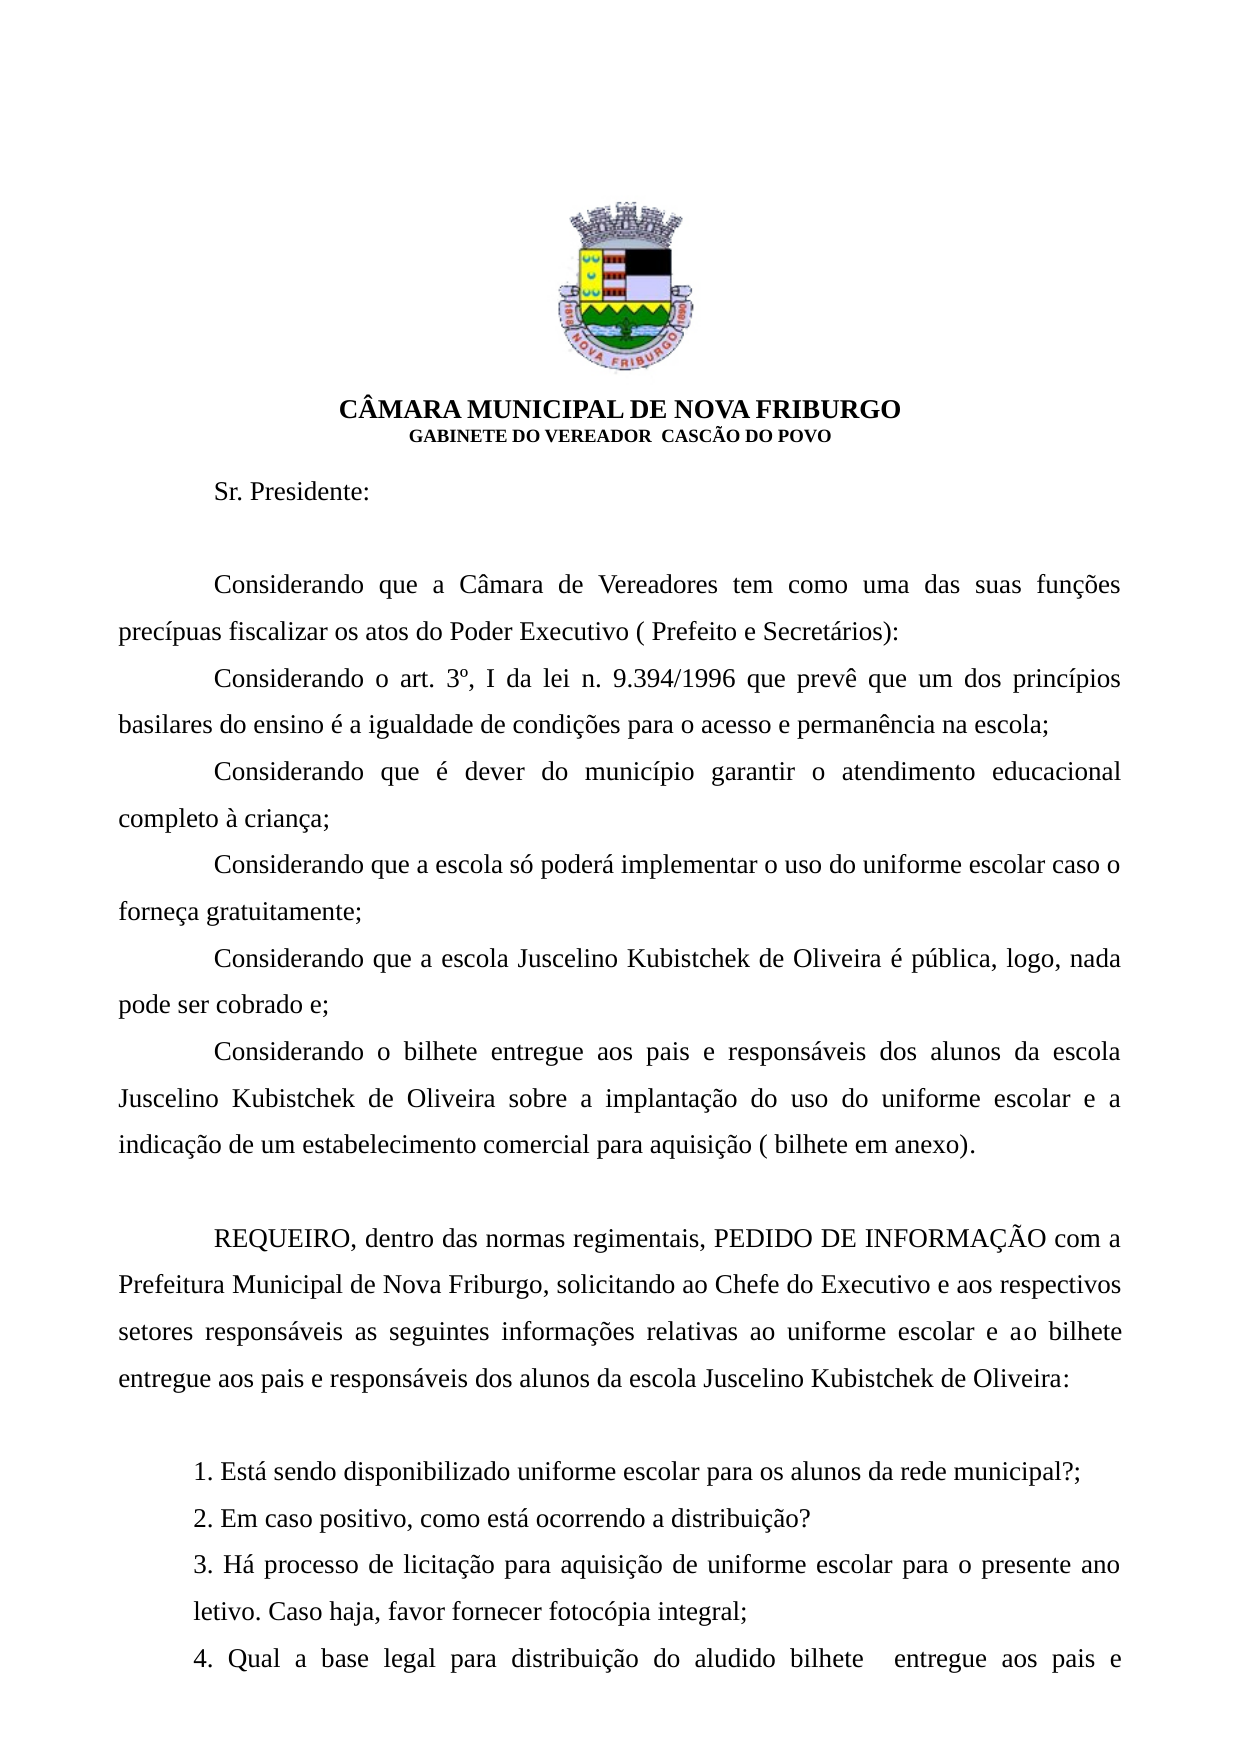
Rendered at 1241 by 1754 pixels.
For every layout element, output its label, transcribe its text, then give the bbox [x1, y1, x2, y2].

text Sr. Presidente: [118, 475, 1122, 506]
text REQUEIRO, dentro das normas regimentais, PEDIDO DE INFORMAÇÃO com a Prefeitura Municipal de Nova Friburgo, solicitando ao Chefe do Executivo e aos respectivos setores responsáveis as seguintes informações relativas ao uniforme escolar e ao bilhete entregue aos pais e responsáveis dos alunos da escola Juscelino Kubistchek de Oliveira: [118, 1222, 1122, 1393]
text Considerando que a escola só poderá implementar o uso do uniforme escolar caso o forneça gratuitamente; [118, 848, 1122, 926]
text CÂMARA MUNICIPAL DE NOVA FRIBURGO [118, 394, 1122, 425]
list 1. Está sendo disponibilizado uniforme escolar para os alunos da rede municipal?; [156, 1455, 1122, 1486]
text GABINETE DO VEREADOR CASCÃO DO POVO [118, 425, 1122, 446]
text Considerando o art. 3º, I da lei n. 9.394/1996 que prevê que um dos princípios basilares do ensino é a igualdade de condições para o acesso e permanência na escola; [118, 662, 1122, 739]
text Considerando o bilhete entregue aos pais e responsáveis dos alunos da escola Juscelino Kubistchek de Oliveira sobre a implantação do uso do uniforme escolar e a indicação de um estabelecimento comercial para aquisição ( bilhete em anexo). [118, 1035, 1122, 1159]
text Considerando que a escola Juscelino Kubistchek de Oliveira é pública, logo, nada pode ser cobrado e; [118, 942, 1122, 1019]
picture [537, 185, 703, 385]
list 3. Há processo de licitação para aquisição de uniforme escolar para o presente ano letivo. Caso haja, favor fornecer fotocópia integral; [156, 1548, 1122, 1626]
text Considerando que a Câmara de Vereadores tem como uma das suas funções precípuas fiscalizar os atos do Poder Executivo ( Prefeito e Secretários): [118, 568, 1122, 646]
list 2. Em caso positivo, como está ocorrendo a distribuição? [156, 1502, 1122, 1533]
list 4. Qual a base legal para distribuição do aludido bilhete entregue aos pais e [156, 1642, 1122, 1673]
text Considerando que é dever do município garantir o atendimento educacional completo à criança; [118, 755, 1122, 833]
